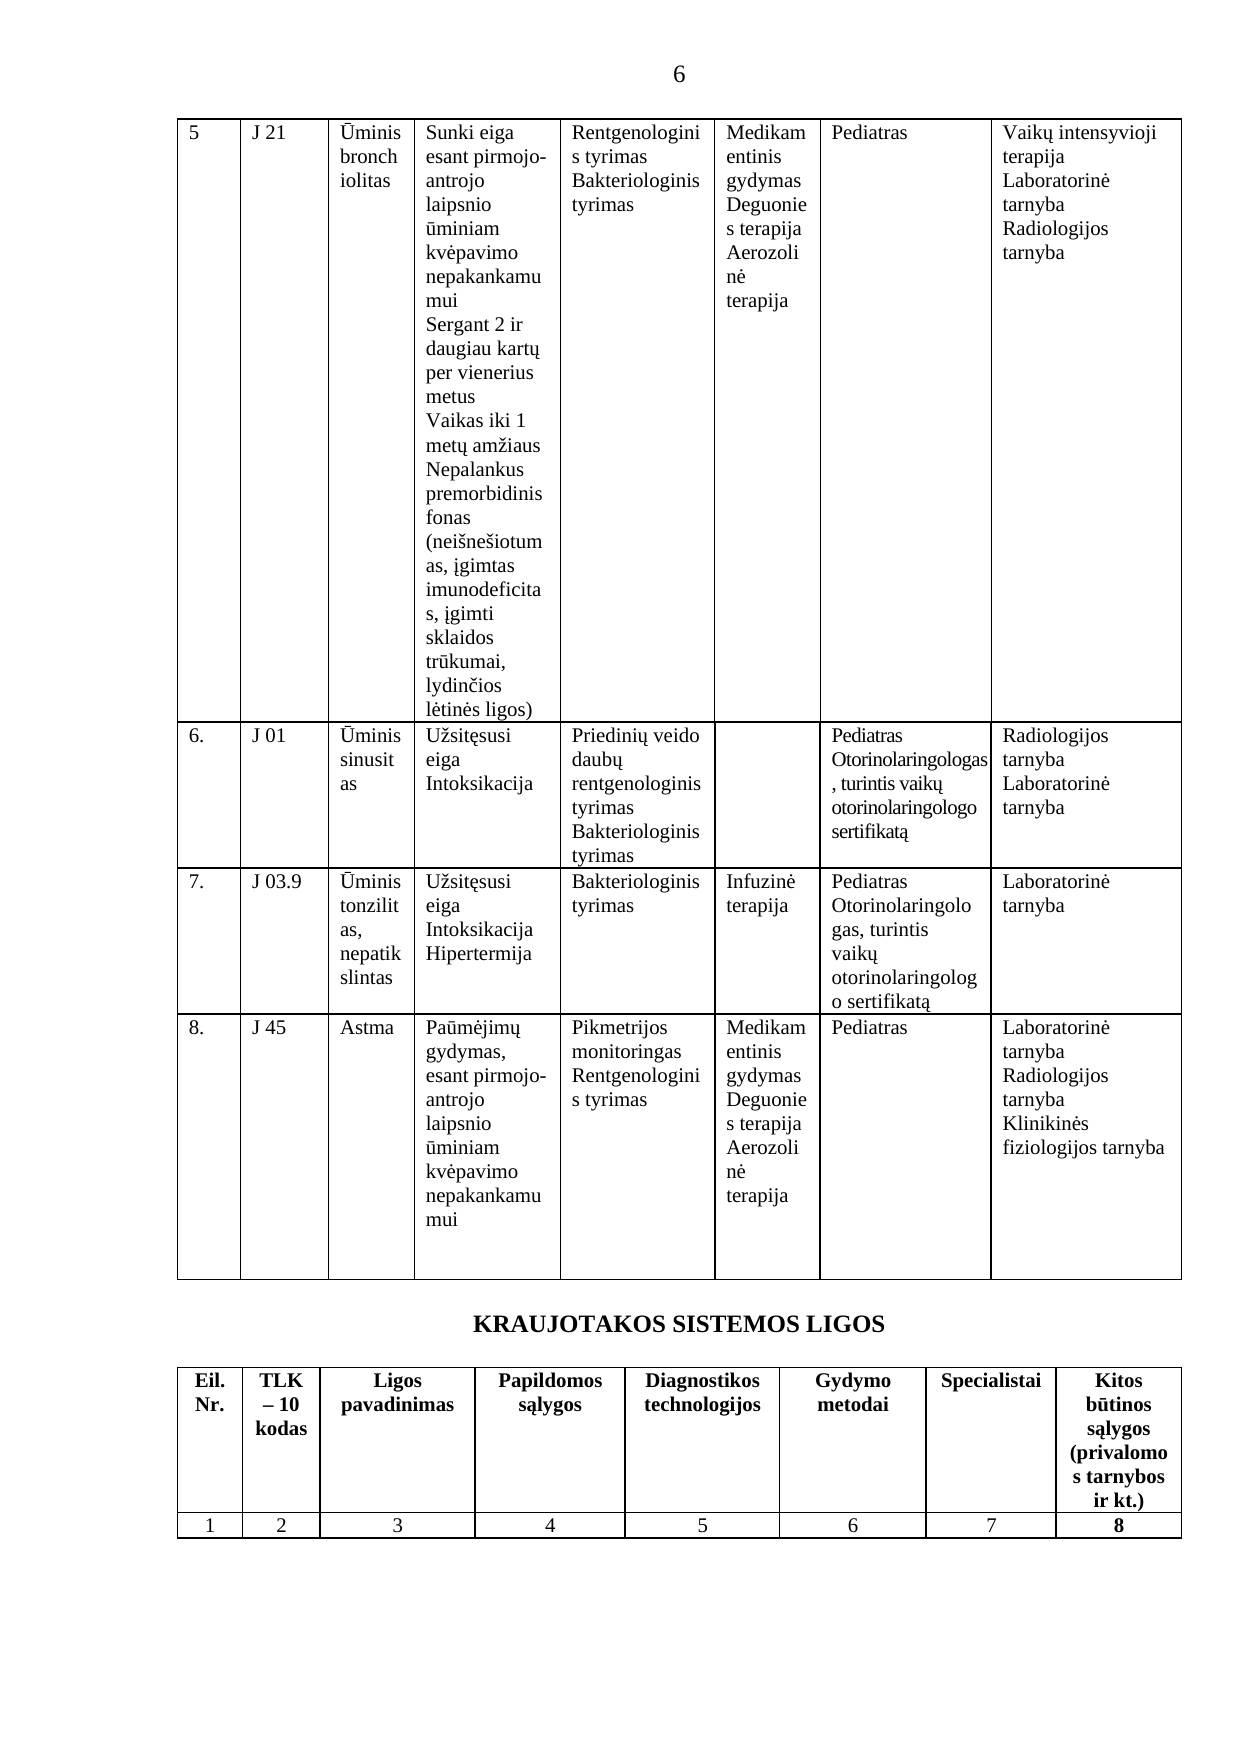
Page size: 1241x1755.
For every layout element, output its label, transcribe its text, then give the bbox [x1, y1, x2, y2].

table_cell Vaikų intensyvioji terapija Laboratorinė tarnyba Radiologijos tarnyba [992, 120, 1181, 721]
table_cell Astma [329, 1015, 414, 1279]
table_header Papildomos sąlygos [476, 1368, 624, 1512]
table_cell Medikamentinis gydymas Deguonies terapija Aerozolinė terapija [715, 120, 820, 721]
table_cell Bakteriologinis tyrimas [561, 869, 714, 1013]
table_cell Ūminis sinusitas [329, 723, 414, 867]
table_cell Laboratorinė tarnyba Radiologijos tarnyba Klinikinės fiziologijos tarnyba [992, 1015, 1181, 1279]
table_header Ligos pavadinimas [321, 1368, 474, 1512]
table_cell Radiologijos tarnyba Laboratorinė tarnyba [992, 723, 1181, 867]
table_cell J 01 [241, 723, 328, 867]
table_cell 5 [626, 1513, 779, 1537]
table_cell Pediatras Otorinolaringologas, turintis vaikų otorinolaringologo sertifikatą [821, 723, 990, 867]
table_cell Medikamentinis gydymas Deguonies terapija Aerozolinė terapija [716, 1015, 819, 1279]
table_cell J 45 [241, 1015, 328, 1279]
table_cell Pediatras Otorinolaringologas, turintis vaikų otorinolaringologo sertifikatą [821, 869, 990, 1013]
table_header Specialistai [927, 1368, 1055, 1512]
table_cell J 21 [241, 120, 328, 721]
table_cell 3 [321, 1513, 474, 1537]
table_cell Infuzinė terapija [716, 869, 819, 1013]
table_cell Ūminis tonzilitas, nepatikslintas [329, 869, 414, 1013]
table_cell 5 [178, 120, 240, 721]
table_header Gydymo metodai [780, 1368, 925, 1512]
table_cell 8 [1057, 1513, 1181, 1537]
table_cell 6 [780, 1513, 925, 1537]
table_header Eil. Nr. [178, 1368, 242, 1512]
table_cell 2 [243, 1513, 319, 1537]
table_cell [716, 723, 819, 867]
table_cell 7. [178, 869, 240, 1013]
table_cell 1 [178, 1513, 242, 1537]
table_cell Pediatras [821, 120, 991, 721]
table_cell Pikmetrijos monitoringas Rentgenologinis tyrimas [561, 1015, 714, 1279]
table_cell 6. [178, 723, 240, 867]
table_cell 7 [927, 1513, 1055, 1537]
text KRAUJOTAKOS SISTEMOS LIGOS [177, 1309, 1181, 1338]
table_cell Užsitęsusi eiga Intoksikacija Hipertermija [415, 869, 560, 1013]
table_header TLK – 10 kodas [243, 1368, 319, 1512]
table_cell J 03.9 [241, 869, 328, 1013]
table_cell Užsitęsusi eiga Intoksikacija [415, 723, 560, 867]
table_cell Laboratorinė tarnyba [992, 869, 1181, 1013]
table_cell Rentgenologinis tyrimas Bakteriologinis tyrimas [561, 120, 714, 721]
table_cell Paūmėjimų gydymas, esant pirmojo-antrojo laipsnio ūminiam kvėpavimo nepakankamumui [415, 1015, 560, 1279]
table_header Kitos būtinos sąlygos (privalomos tarnybos ir kt.) [1057, 1368, 1181, 1512]
table_cell Priedinių veido daubų rentgenologinis tyrimas Bakteriologinis tyrimas [561, 723, 714, 867]
table_cell Pediatras [821, 1015, 990, 1279]
table_cell Sunki eiga esant pirmojo-antrojo laipsnio ūminiam kvėpavimo nepakankamumui Sergant 2 ir daugiau kartų per vienerius metus Vaikas iki 1 metų amžiaus Nepalankus premorbidinis fonas (neišnešiotumas, įgimtas imunodeficitas, įgimti sklaidos trūkumai, lydinčios lėtinės ligos) [415, 120, 560, 721]
table_header Diagnostikos technologijos [626, 1368, 779, 1512]
table_cell Ūminis bronchiolitas [329, 120, 414, 721]
table_cell 4 [476, 1513, 624, 1537]
table_cell 8. [178, 1015, 240, 1279]
